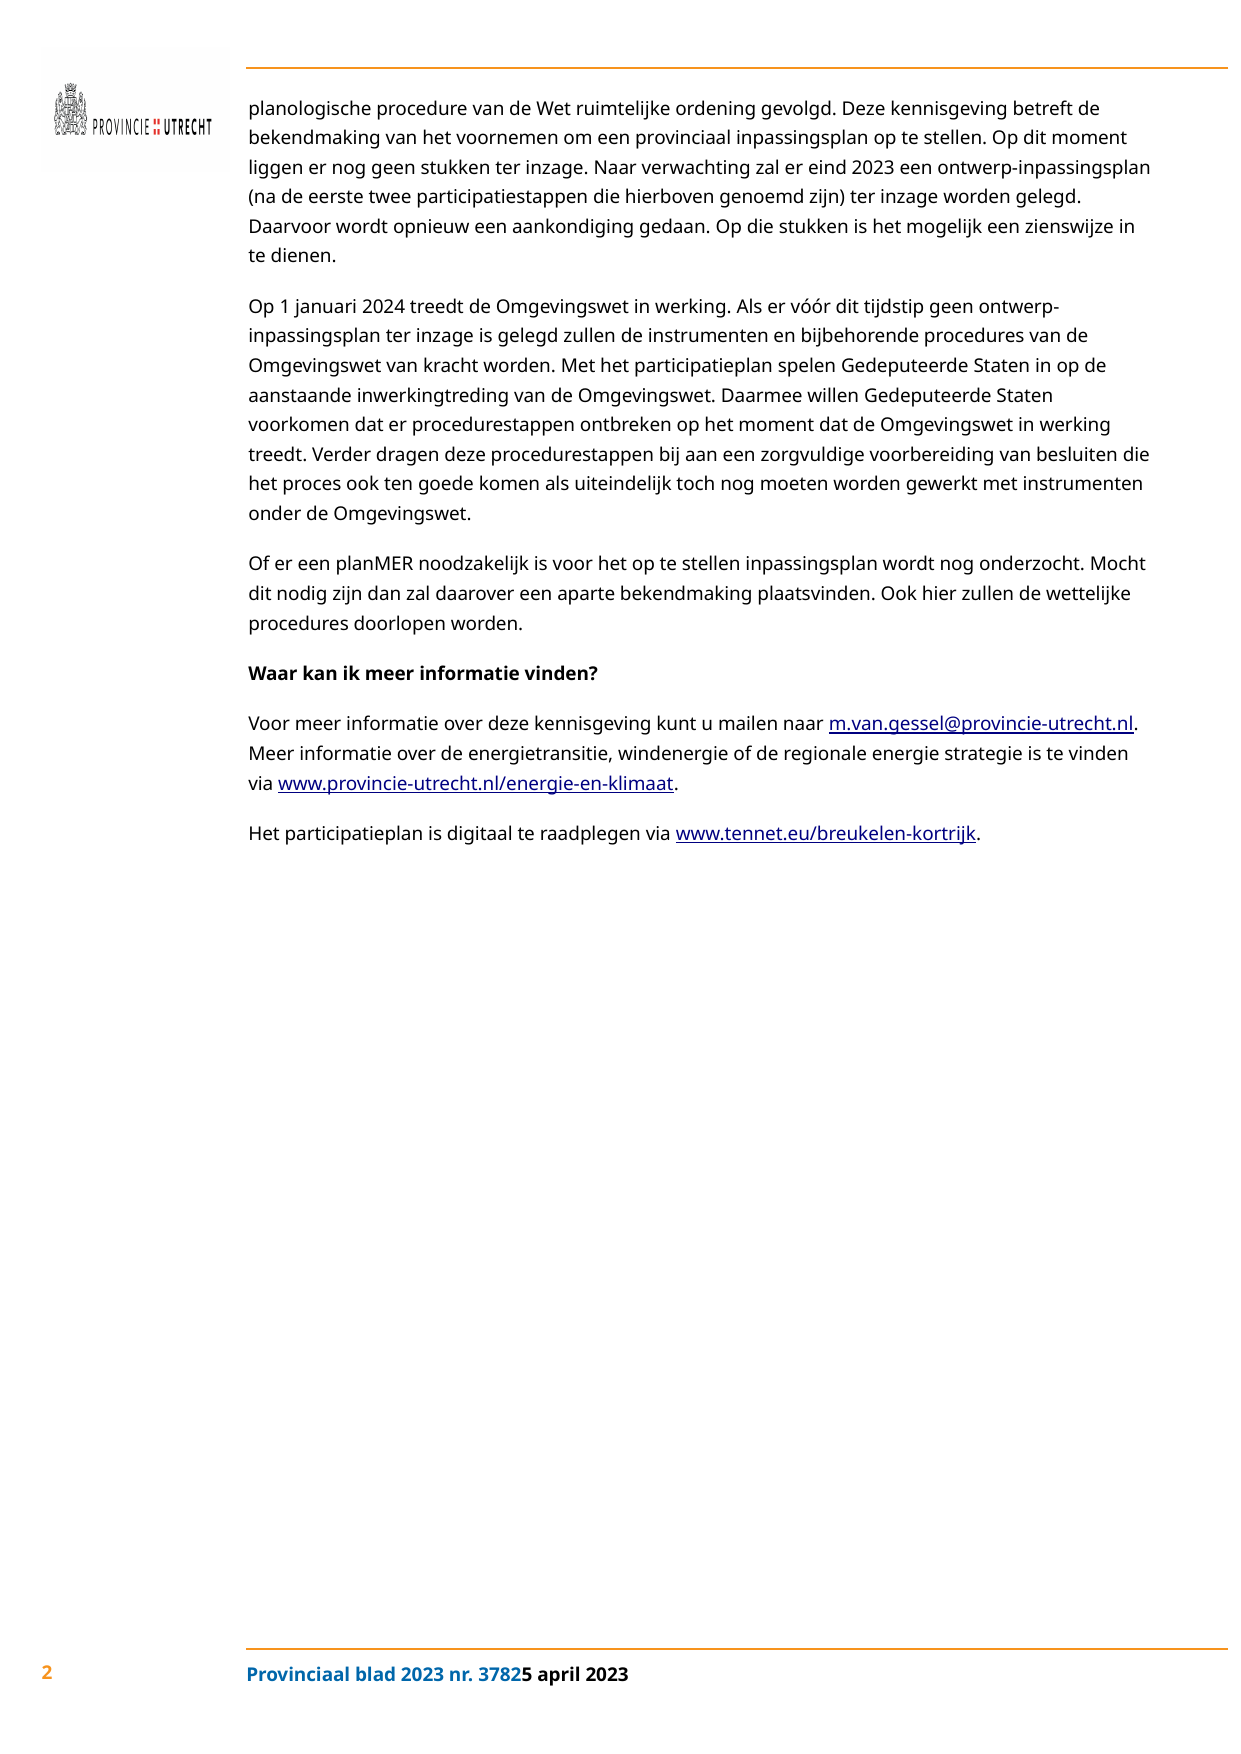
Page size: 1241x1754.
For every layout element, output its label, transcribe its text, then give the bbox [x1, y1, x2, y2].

text Of er een planMER noodzakelijk is voor het op te stellen inpassingsplan wordt nog onderzocht. Mocht dit nodig zijn dan zal daarover een aparte bekendmaking plaatsvinden. Ook hier zullen de wettelijke procedures doorlopen worden. [248, 551, 1152, 636]
text Het participatieplan is digitaal te raadplegen via www.tennet.eu/breukelen-kortrijk. [248, 820, 1152, 846]
text Voor meer informatie over deze kennisgeving kunt u mailen naar m.van.gessel@provincie-utrecht.nl. Meer informatie over de energietransitie, windenergie of de regionale energie strategie is te vinden via www.provincie-utrecht.nl/energie-en-klimaat. [248, 711, 1152, 796]
picture [41, 47, 231, 172]
text Op 1 januari 2024 treedt de Omgevingswet in werking. Als er vóór dit tijdstip geen ontwerp-inpassingsplan ter inzage is gelegd zullen de instrumenten en bijbehorende procedures van de Omgevingswet van kracht worden. Met het participatieplan spelen Gedeputeerde Staten in op de aanstaande inwerkingtreding van de Omgevingswet. Daarmee willen Gedeputeerde Staten voorkomen dat er procedurestappen ontbreken op het moment dat de Omgevingswet in werking treedt. Verder dragen deze procedurestappen bij aan een zorgvuldige voorbereiding van besluiten die het proces ook ten goede komen als uiteindelijk toch nog moeten worden gewerkt met instrumenten onder de Omgevingswet. [248, 293, 1152, 526]
text planologische procedure van de Wet ruimtelijke ordening gevolgd. Deze kennisgeving betreft de bekendmaking van het voornemen om een provinciaal inpassingsplan op te stellen. Op dit moment liggen er nog geen stukken ter inzage. Naar verwachting zal er eind 2023 een ontwerp-inpassingsplan (na de eerste twee participatiestappen die hierboven genoemd zijn) ter inzage worden gelegd. Daarvoor wordt opnieuw een aankondiging gedaan. Op die stukken is het mogelijk een zienswijze in te dienen. [248, 95, 1152, 268]
text Waar kan ik meer informatie vinden? [248, 660, 1152, 686]
